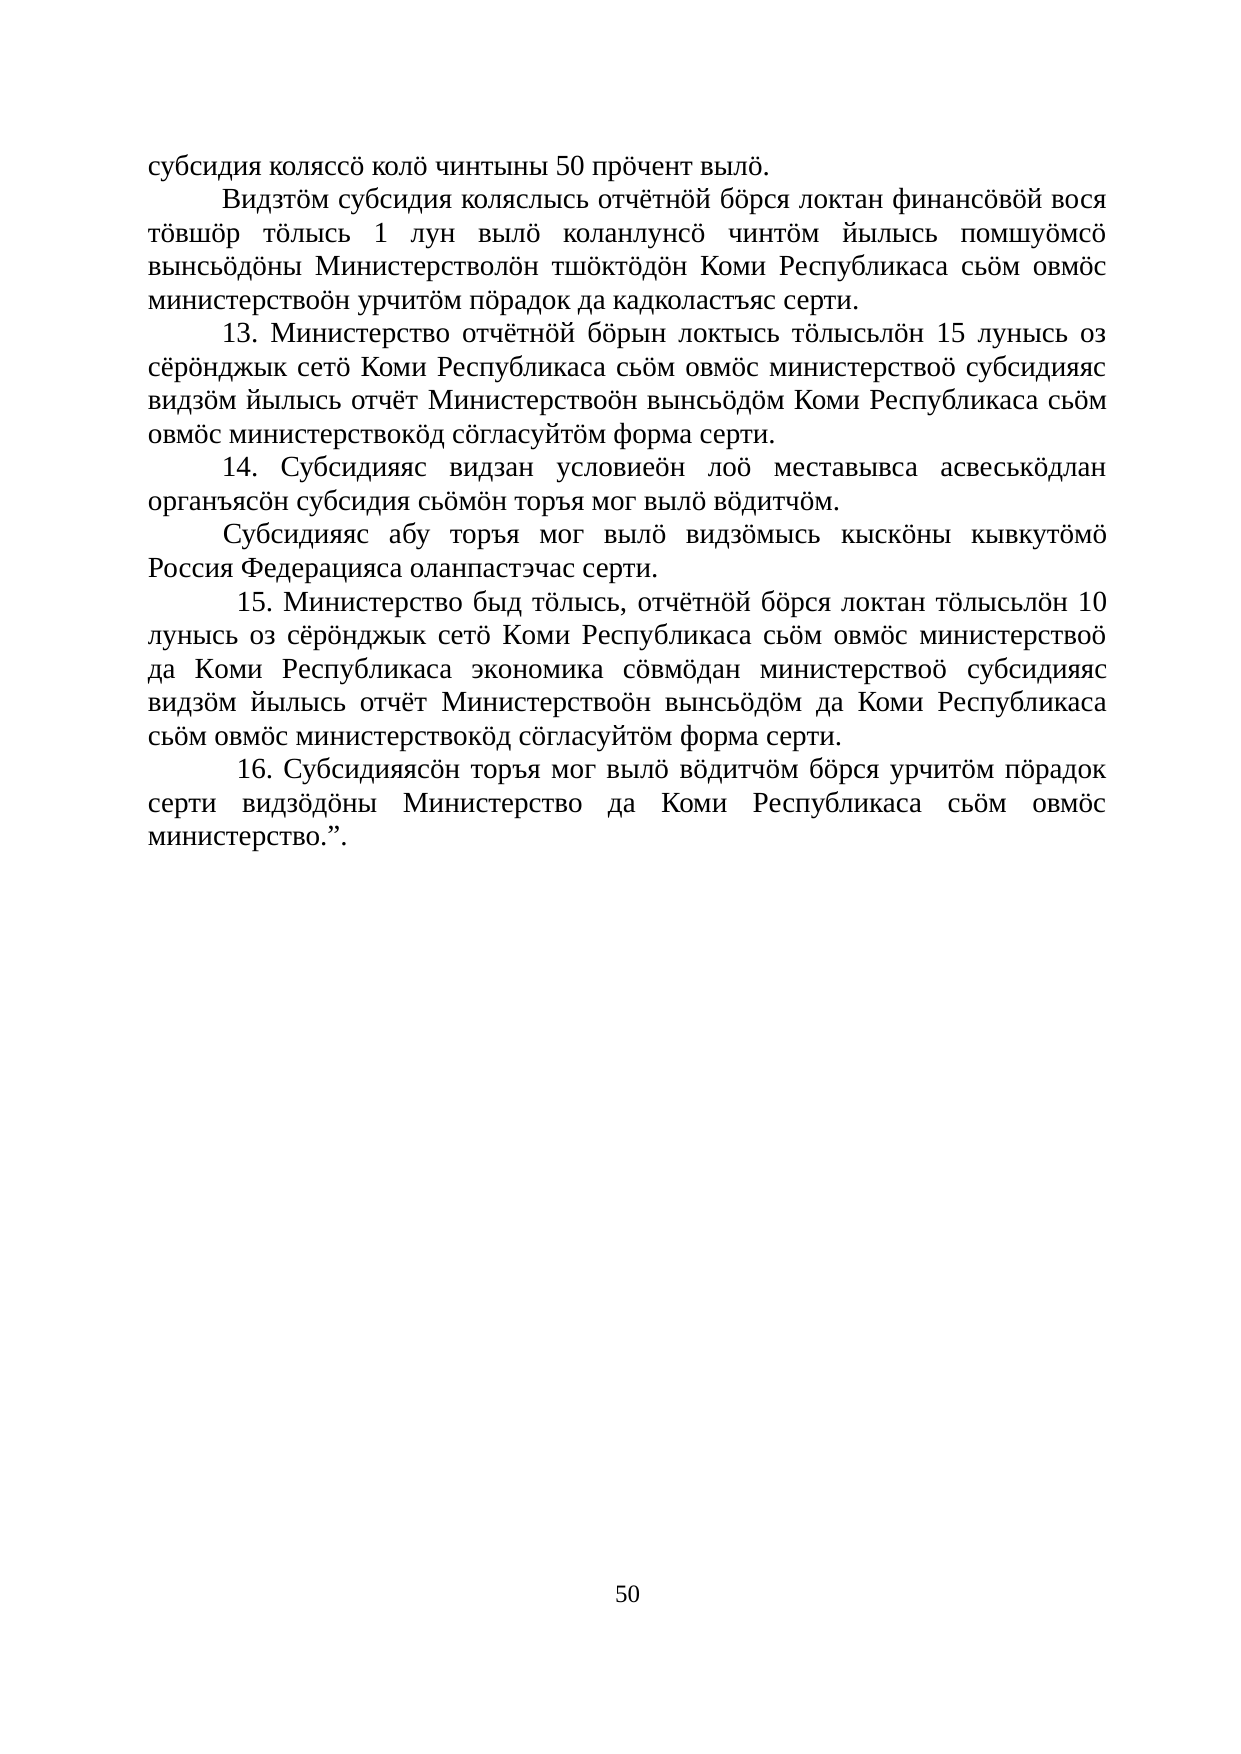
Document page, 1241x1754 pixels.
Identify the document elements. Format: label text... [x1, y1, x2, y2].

text 13. Министерство отчётнӧй бӧрын локтысь тӧлысьлӧн 15 лунысь оз сёрӧнджык сетӧ Коми Республикаса сьӧм овмӧс министерствоӧ субсидияяс видзӧм йылысь отчёт Министерствоӧн вынсьӧдӧм Коми Республикаса сьӧм овмӧс министерствокӧд сӧгласуйтӧм форма серти. [148, 315, 1107, 449]
text Субсидияяс абу торъя мог вылӧ видзӧмысь кыскӧны кывкутӧмӧ Россия Федерацияса оланпастэчас серти. [148, 517, 1107, 584]
text - субсидия коляссӧ колӧ чинтыны 50 прӧчент вылӧ. [148, 148, 1107, 181]
text 15. Министерство быд тӧлысь, отчётнӧй бӧрся локтан тӧлысьлӧн 10 лунысь оз сёрӧнджык сетӧ Коми Республикаса сьӧм овмӧс министерствоӧ да Коми Республикаса экономика сӧвмӧдан министерствоӧ субсидияяс видзӧм йылысь отчёт Министерствоӧн вынсьӧдӧм да Коми Республикаса сьӧм овмӧс министерствокӧд сӧгласуйтӧм форма серти. [148, 584, 1107, 751]
text 14. Субсидияяс видзан условиеӧн лоӧ меставывса асвеськӧдлан органъясӧн субсидия сьӧмӧн торъя мог вылӧ вӧдитчӧм. [148, 449, 1107, 517]
text 16. Субсидияясӧн торъя мог вылӧ вӧдитчӧм бӧрся урчитӧм пӧрадок серти видзӧдӧны Министерство да Коми Республикаса сьӧм овмӧс министерство.”. [148, 751, 1107, 852]
text Видзтӧм субсидия коляслысь отчётнӧй бӧрся локтан финансӧвӧй вося тӧвшӧр тӧлысь 1 лун вылӧ коланлунсӧ чинтӧм йылысь помшуӧмсӧ вынсьӧдӧны Министерстволӧн тшӧктӧдӧн Коми Республикаса сьӧм овмӧс министерствоӧн урчитӧм пӧрадок да кадколастъяс серти. [148, 181, 1107, 315]
